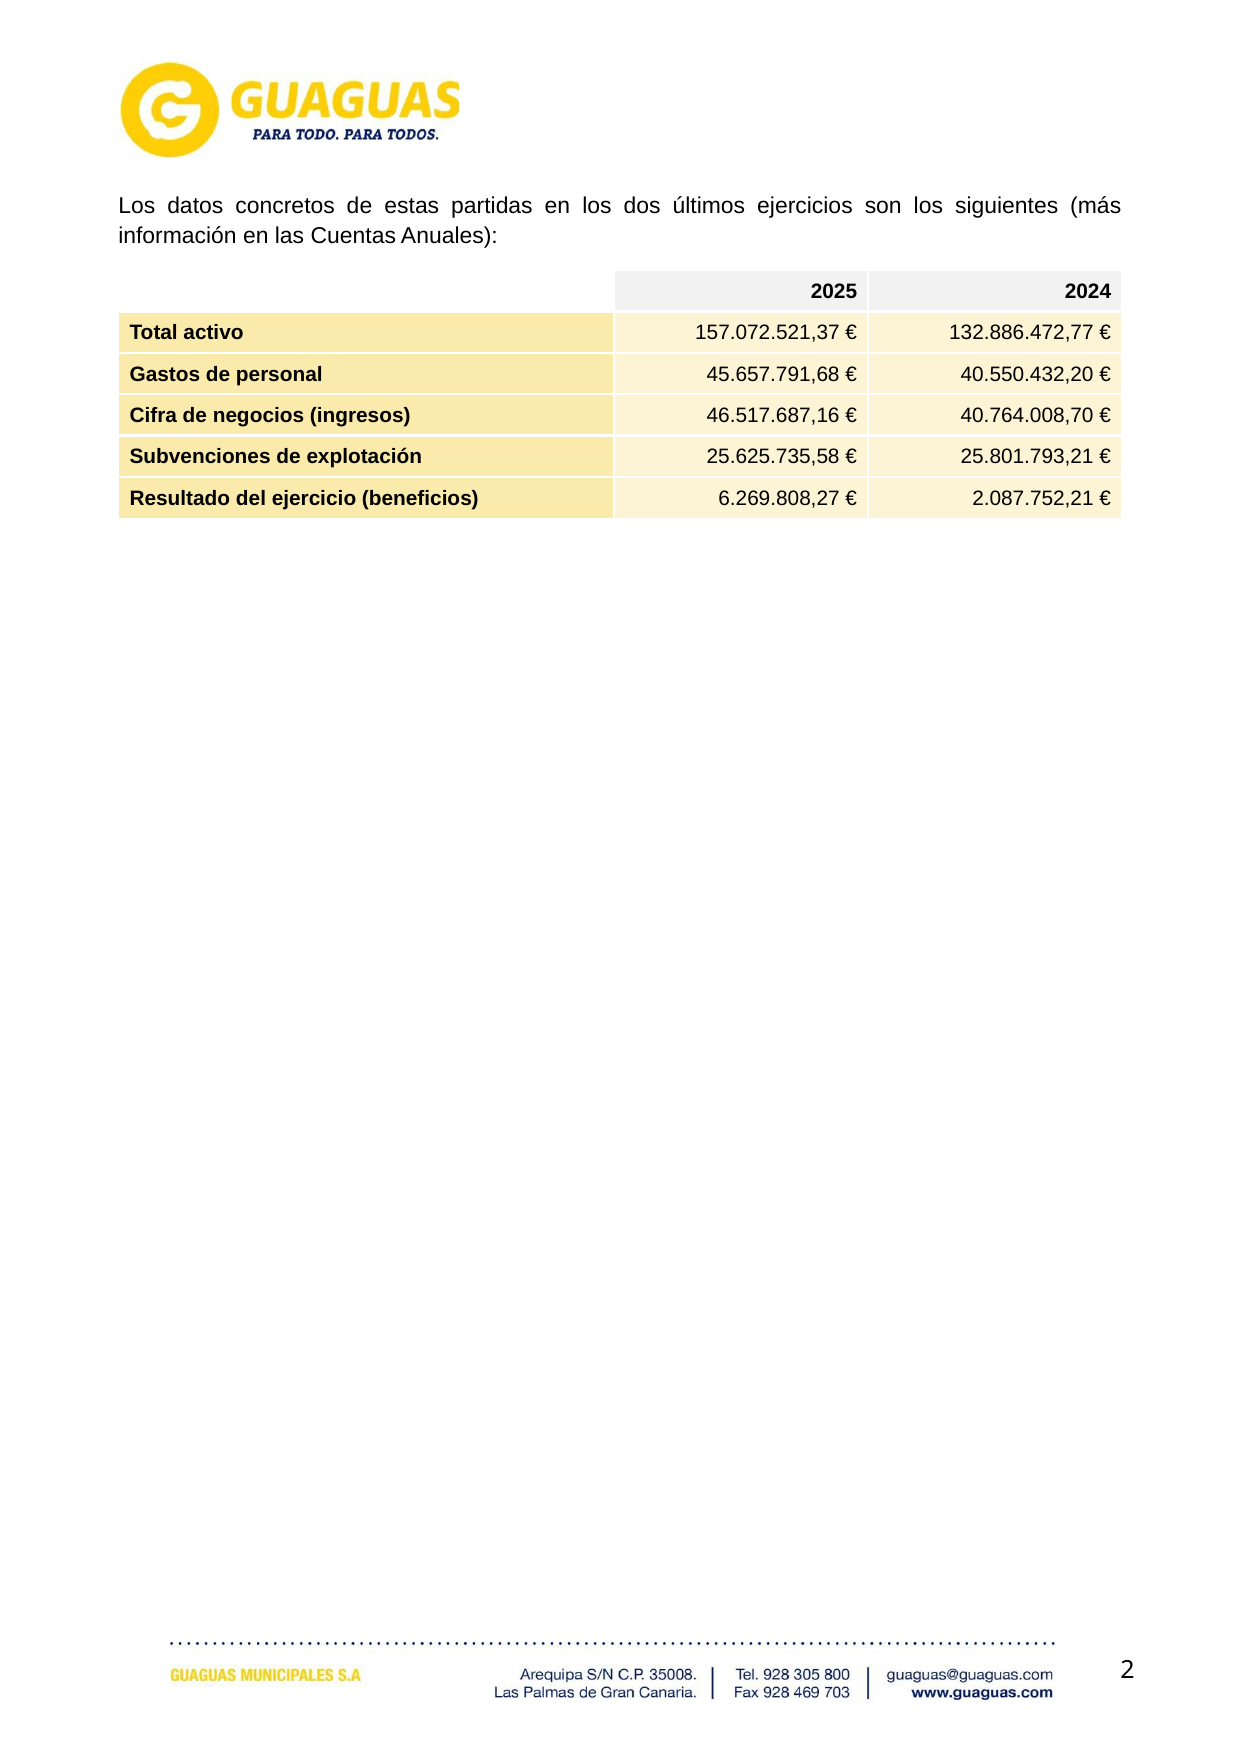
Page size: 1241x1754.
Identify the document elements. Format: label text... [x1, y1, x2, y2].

table_cell 45.657.791,68 € [615, 354, 867, 393]
table_cell 157.072.521,37 € [615, 313, 867, 352]
table_cell 2.087.752,21 € [869, 478, 1121, 518]
table_header [119, 271, 613, 310]
table_cell 40.550.432,20 € [869, 354, 1121, 393]
table_cell 25.801.793,21 € [869, 437, 1121, 476]
text Los datos concretos de estas partidas en los dos últimos ejercicios son los siguientes (más información en las Cuentas Anuales): [118, 192, 1122, 248]
table_cell Gastos de personal [119, 354, 613, 393]
table_cell 46.517.687,16 € [615, 395, 867, 434]
table_header 2024 [869, 271, 1121, 310]
table_cell 25.625.735,58 € [615, 437, 867, 476]
table_header 2025 [615, 271, 867, 310]
table_cell Cifra de negocios (ingresos) [119, 395, 613, 434]
table_cell Subvenciones de explotación [119, 437, 613, 476]
table_cell 40.764.008,70 € [869, 395, 1121, 434]
table_cell Total activo [119, 313, 613, 352]
table_cell 6.269.808,27 € [615, 478, 867, 518]
table_cell Resultado del ejercicio (beneficios) [119, 478, 613, 518]
table_cell 132.886.472,77 € [869, 313, 1121, 352]
